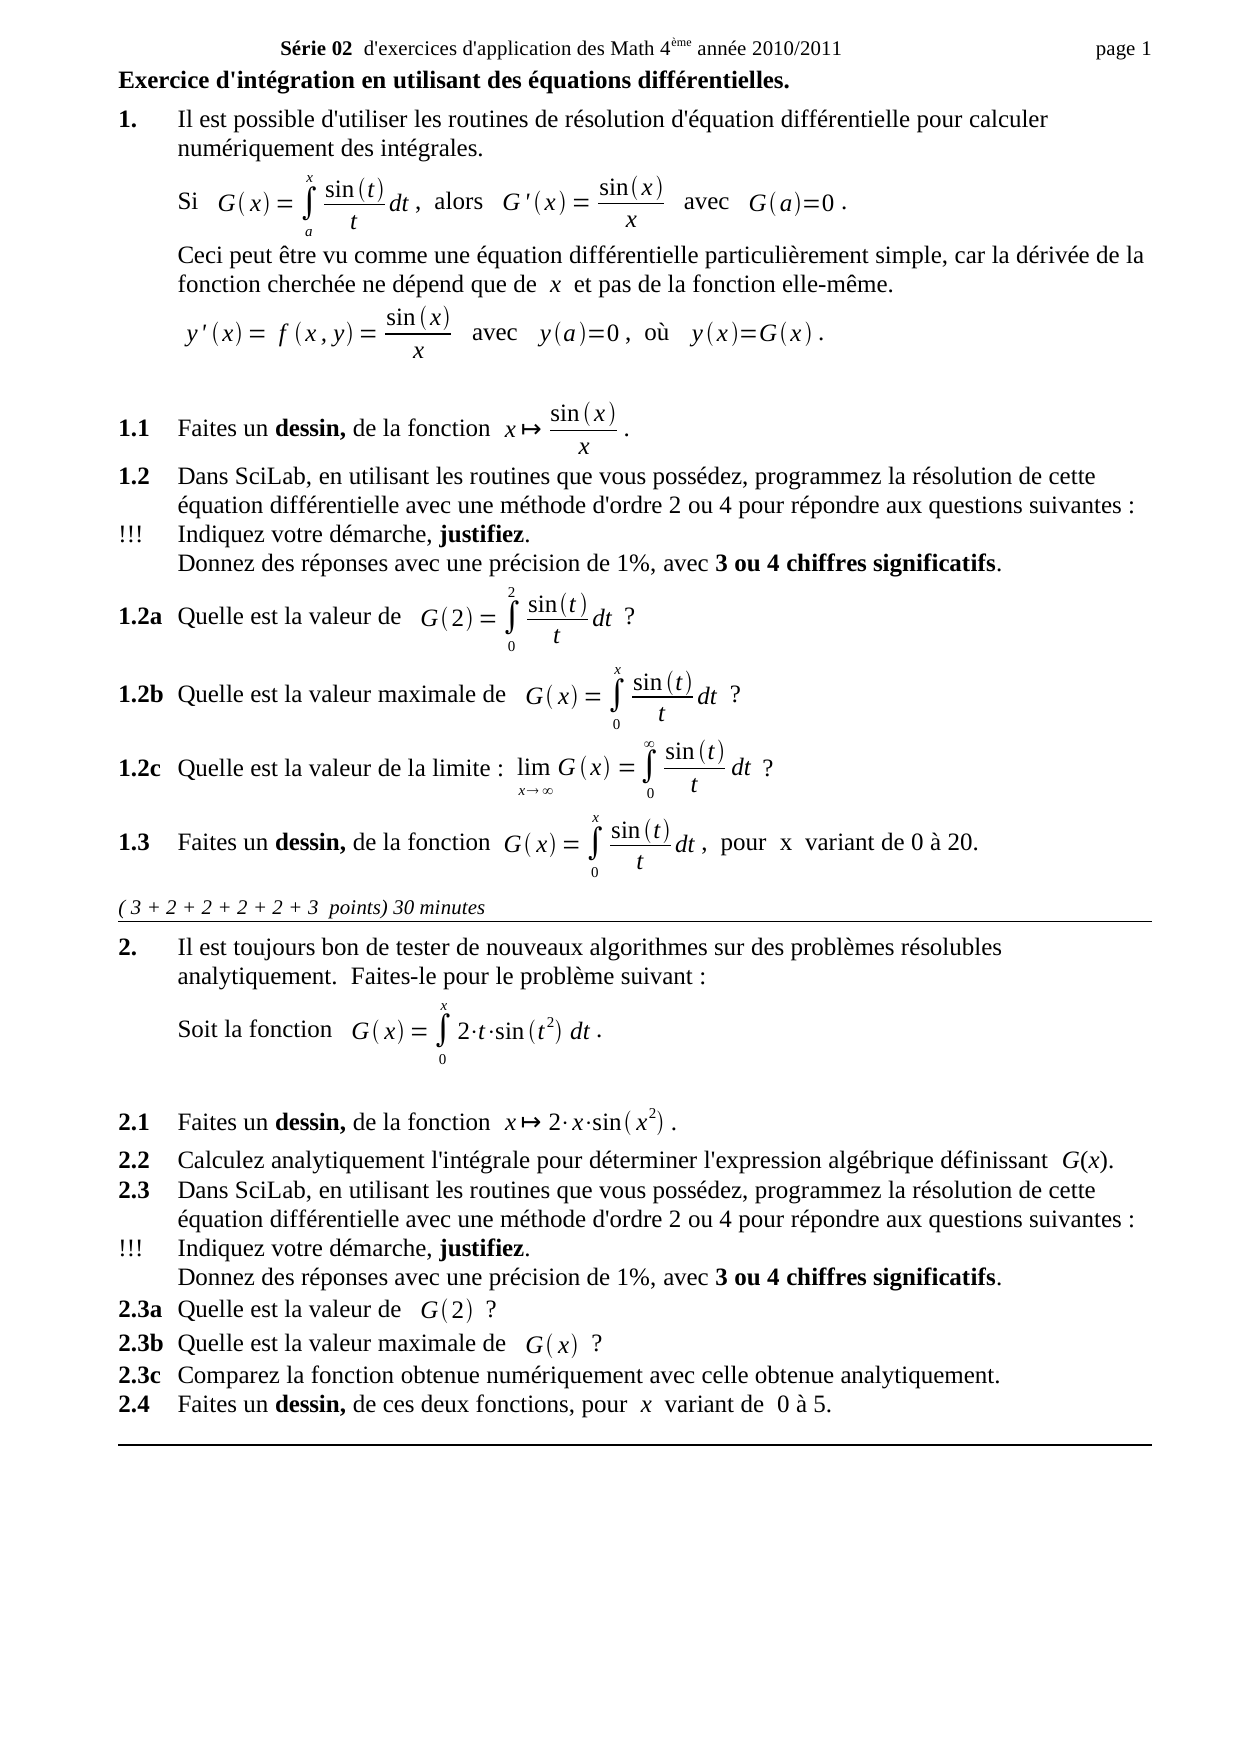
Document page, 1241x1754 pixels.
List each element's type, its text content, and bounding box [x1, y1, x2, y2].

text Exercice d'intégration en utilisant des équations différentielles. [118, 65, 1152, 94]
text 1.2 Dans SciLab, en utilisant les routines que vous possédez, programmez la résolution de cette équation différentielle avec une méthode d'ordre 2 ou 4 pour répondre aux questions suivantes : [118, 461, 1152, 519]
text Soit la fonction . [118, 990, 1152, 1067]
text Ceci peut être vu comme une équation différentielle particulièrement simple, car la dérivée de la fonction cherchée ne dépend que de x et pas de la fonction elle-même. [118, 239, 1152, 298]
text 1.3 Faites un dessin, de la fonction , pour x variant de 0 à 20. [118, 803, 1152, 881]
text Donnez des réponses avec une précision de 1%, avec 3 ou 4 chiffres significatifs. [118, 1262, 1152, 1291]
text 2.3c Comparez la fonction obtenue numériquement avec celle obtenue analytiquement. [118, 1360, 1152, 1389]
text 2.1 Faites un dessin, de la fonction . [118, 1096, 1152, 1145]
text 2.2 Calculez analytiquement l'intégrale pour déterminer l'expression algébrique définissant G(x). [118, 1145, 1152, 1174]
text !!! Indiquez votre démarche, justifiez. [118, 1233, 1152, 1262]
text Si , alors avec . [118, 162, 1152, 239]
text 2.3 Dans SciLab, en utilisant les routines que vous possédez, programmez la résolution de cette équation différentielle avec une méthode d'ordre 2 ou 4 pour répondre aux questions suivantes : [118, 1174, 1152, 1233]
text 2.3a Quelle est la valeur de ? [118, 1291, 1152, 1326]
text 1.1 Faites un dessin, de la fonction . [118, 394, 1152, 461]
text !!! Indiquez votre démarche, justifiez. [118, 519, 1152, 548]
text avec , où . [118, 298, 1152, 365]
text 1.2a Quelle est la valeur de ? [118, 577, 1152, 654]
text 2. Il est toujours bon de tester de nouveaux algorithmes sur des problèmes résolubles analytiquement. Faites-le pour le problème suivant : [118, 932, 1152, 990]
text 2.3b Quelle est la valeur maximale de ? [118, 1326, 1152, 1360]
text Donnez des réponses avec une précision de 1%, avec 3 ou 4 chiffres significatifs. [118, 548, 1152, 577]
text 1.2b Quelle est la valeur maximale de ? [118, 654, 1152, 732]
text ( 3 + 2 + 2 + 2 + 2 + 3 points) 30 minutes [118, 894, 1152, 921]
text 2.4 Faites un dessin, de ces deux fonctions, pour x variant de 0 à 5. [118, 1389, 1152, 1418]
text 1. Il est possible d'utiliser les routines de résolution d'équation différentielle pour calculer numériquement des intégrales. [118, 104, 1152, 162]
text 1.2c Quelle est la valeur de la limite : ? [118, 732, 1152, 803]
